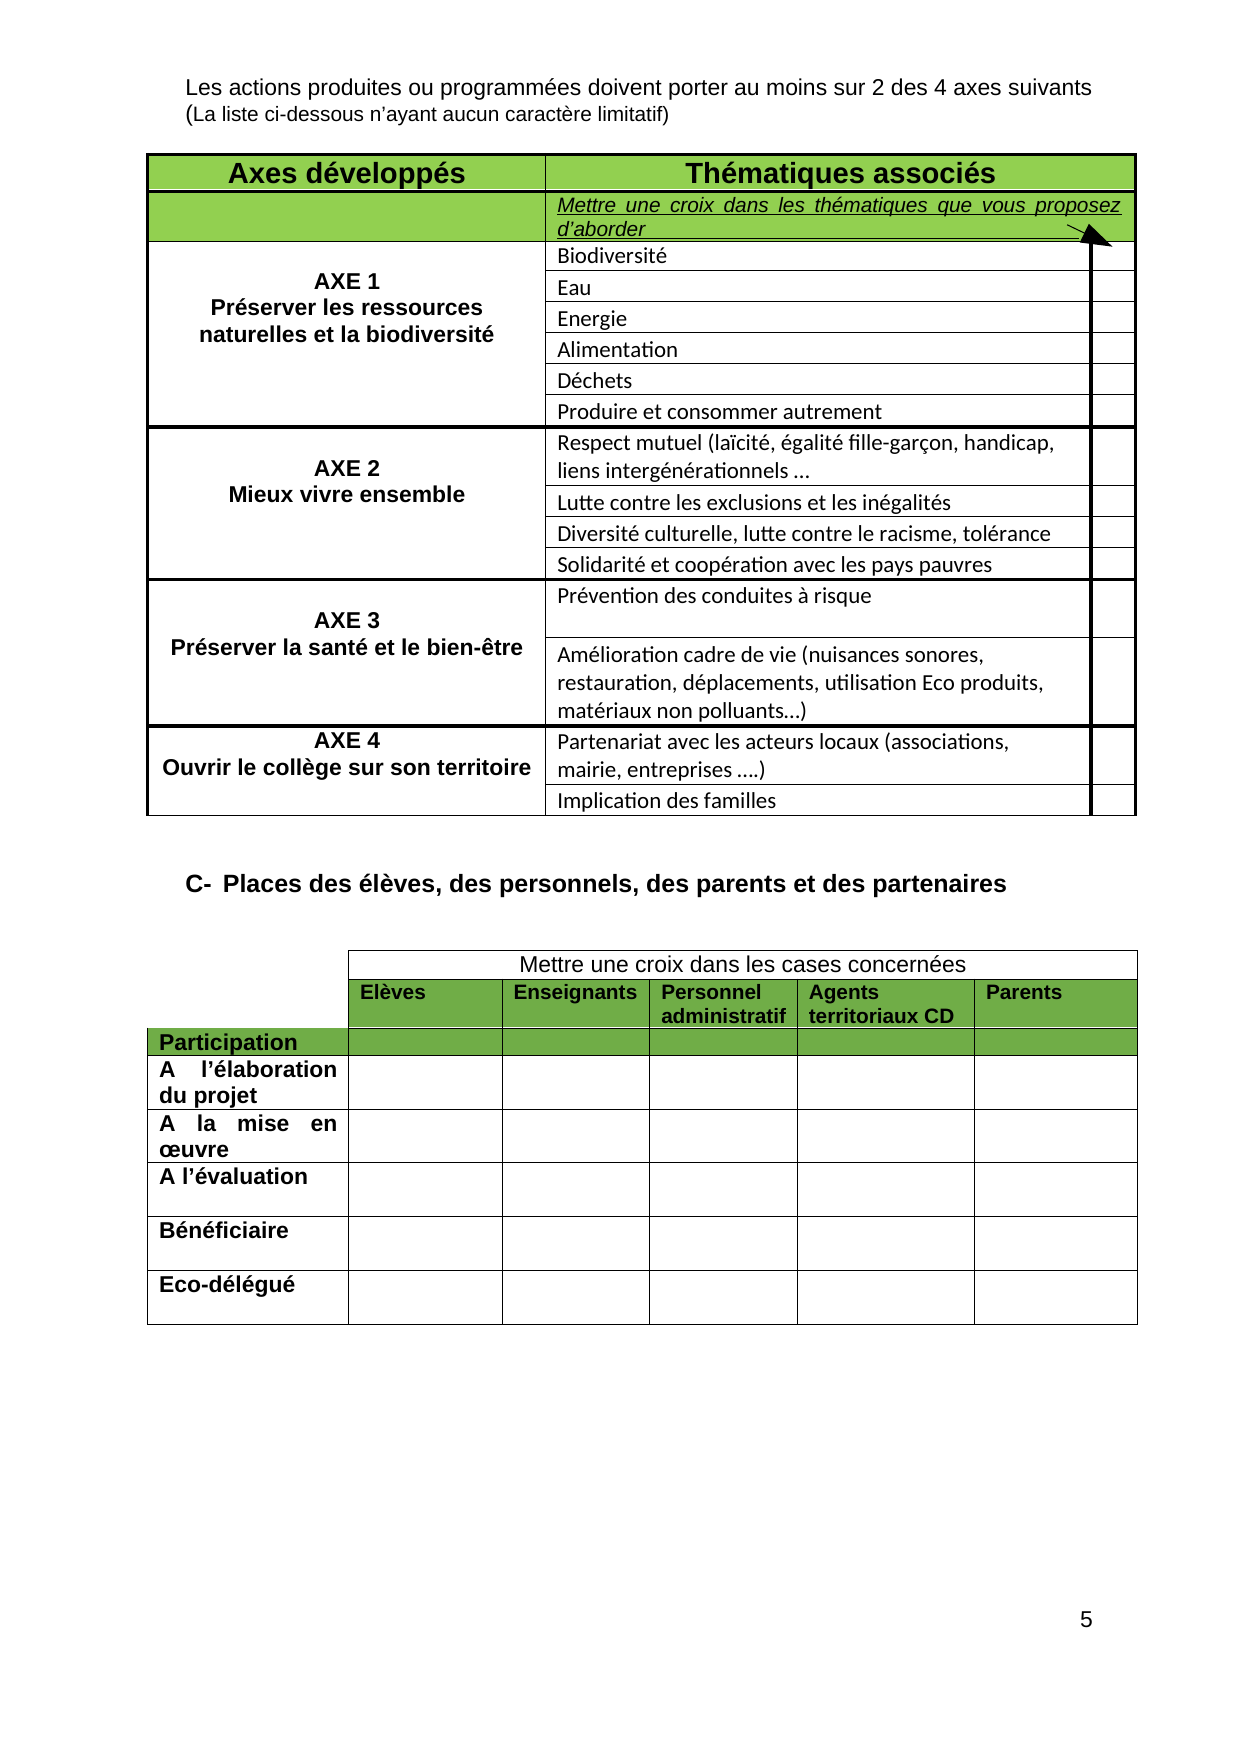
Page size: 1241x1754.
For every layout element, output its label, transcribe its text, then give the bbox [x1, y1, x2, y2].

table_cell AXE 2 Mieux vivre ensemble [149, 429, 545, 578]
table_cell Eau [546, 271, 1089, 301]
table_header [148, 950, 348, 978]
table_cell [798, 1110, 974, 1162]
table_cell [349, 1029, 502, 1055]
table_cell [975, 1163, 1137, 1216]
table_cell [798, 1056, 974, 1108]
table_header Mettre une croix dans les cases concernées [349, 951, 1137, 978]
table_cell [650, 1217, 797, 1270]
table_cell [349, 1271, 502, 1323]
table_cell Partenariat avec les acteurs locaux (associations, mairie, entreprises ….) [546, 728, 1089, 783]
table_cell [650, 1029, 797, 1055]
table_cell [503, 1163, 649, 1216]
table_cell AXE 3 Préserver la santé et le bien-être [149, 581, 545, 724]
table_cell [650, 1271, 797, 1323]
table_cell [1093, 429, 1134, 484]
table_cell [1093, 333, 1134, 363]
table_cell [975, 1029, 1137, 1055]
table_cell [1093, 271, 1134, 301]
table_cell [1093, 581, 1134, 637]
table_cell [650, 1056, 797, 1108]
table_cell Alimentation [546, 333, 1089, 363]
table_cell [975, 1110, 1137, 1162]
list Places des élèves, des personnels, des parents et des partenaires [185, 869, 1093, 897]
table_cell [975, 1271, 1137, 1323]
table_cell [1093, 395, 1134, 425]
table_cell [1093, 785, 1134, 815]
text Les actions produites ou programmées doivent porter au moins sur 2 des 4 axes suivants (La liste ci-dessous n’ayant aucun caractère limitatif) [185, 74, 1093, 126]
table_cell Déchets [546, 364, 1089, 394]
table_cell [1093, 517, 1134, 547]
table_cell [1093, 638, 1134, 724]
table_cell Eco-délégué [148, 1271, 348, 1323]
table_cell AXE 1 Préserver les ressources naturelles et la biodiversité [149, 242, 545, 425]
table_cell [975, 1056, 1137, 1108]
table_cell Enseignants [503, 980, 649, 1027]
table_cell [1093, 486, 1134, 516]
table_cell [975, 1217, 1137, 1270]
table_cell Elèves [349, 980, 502, 1027]
table_cell [503, 1029, 649, 1055]
table_cell Energie [546, 302, 1089, 332]
table_cell [650, 1163, 797, 1216]
table_cell A la mise en œuvre [148, 1110, 348, 1162]
table_cell Respect mutuel (laïcité, égalité fille-garçon, handicap, liens intergénérationnels … [546, 429, 1089, 484]
table_cell AXE 4 Ouvrir le collège sur son territoire [149, 728, 545, 815]
table_cell [1093, 364, 1134, 394]
table_cell [349, 1163, 502, 1216]
table_cell [349, 1110, 502, 1162]
table_header Thématiques associés [546, 156, 1134, 189]
table_cell Diversité culturelle, lutte contre le racisme, tolérance [546, 517, 1089, 547]
table_cell [798, 1217, 974, 1270]
table_cell A l’élaboration du projet [148, 1056, 348, 1108]
table_cell [1093, 728, 1134, 783]
table_cell [798, 1029, 974, 1055]
table_cell [349, 1217, 502, 1270]
table_cell [148, 979, 348, 1027]
table_cell [503, 1217, 649, 1270]
table_cell [1093, 302, 1134, 332]
table_cell [349, 1056, 502, 1108]
table_cell Produire et consommer autrement [546, 395, 1089, 425]
table_header Axes développés [149, 156, 545, 189]
table_cell Prévention des conduites à risque [546, 581, 1089, 637]
table_cell A l’évaluation [148, 1163, 348, 1216]
table_cell [1093, 242, 1134, 269]
table_cell [798, 1163, 974, 1216]
table_cell Biodiversité [546, 242, 1089, 269]
table_cell Participation [148, 1028, 348, 1055]
table_cell Personnel administratif [650, 980, 797, 1027]
table_cell Bénéficiaire [148, 1217, 348, 1270]
table_cell [149, 193, 545, 241]
table_cell Amélioration cadre de vie (nuisances sonores, restauration, déplacements, utilisation Eco produits, matériaux non polluants…) [546, 638, 1089, 724]
table_cell [503, 1271, 649, 1323]
table_cell [503, 1056, 649, 1108]
table_cell [1093, 548, 1134, 578]
table_cell Lutte contre les exclusions et les inégalités [546, 486, 1089, 516]
table_cell Solidarité et coopération avec les pays pauvres [546, 548, 1089, 578]
table_cell [798, 1271, 974, 1323]
table_cell Parents [975, 980, 1137, 1027]
table_cell Implication des familles [546, 785, 1089, 815]
table_cell Agents territoriaux CD [798, 980, 974, 1027]
table_cell Mettre une croix dans les thématiques que vous proposez d’aborder [546, 193, 1134, 241]
table_cell [650, 1110, 797, 1162]
table_cell [503, 1110, 649, 1162]
